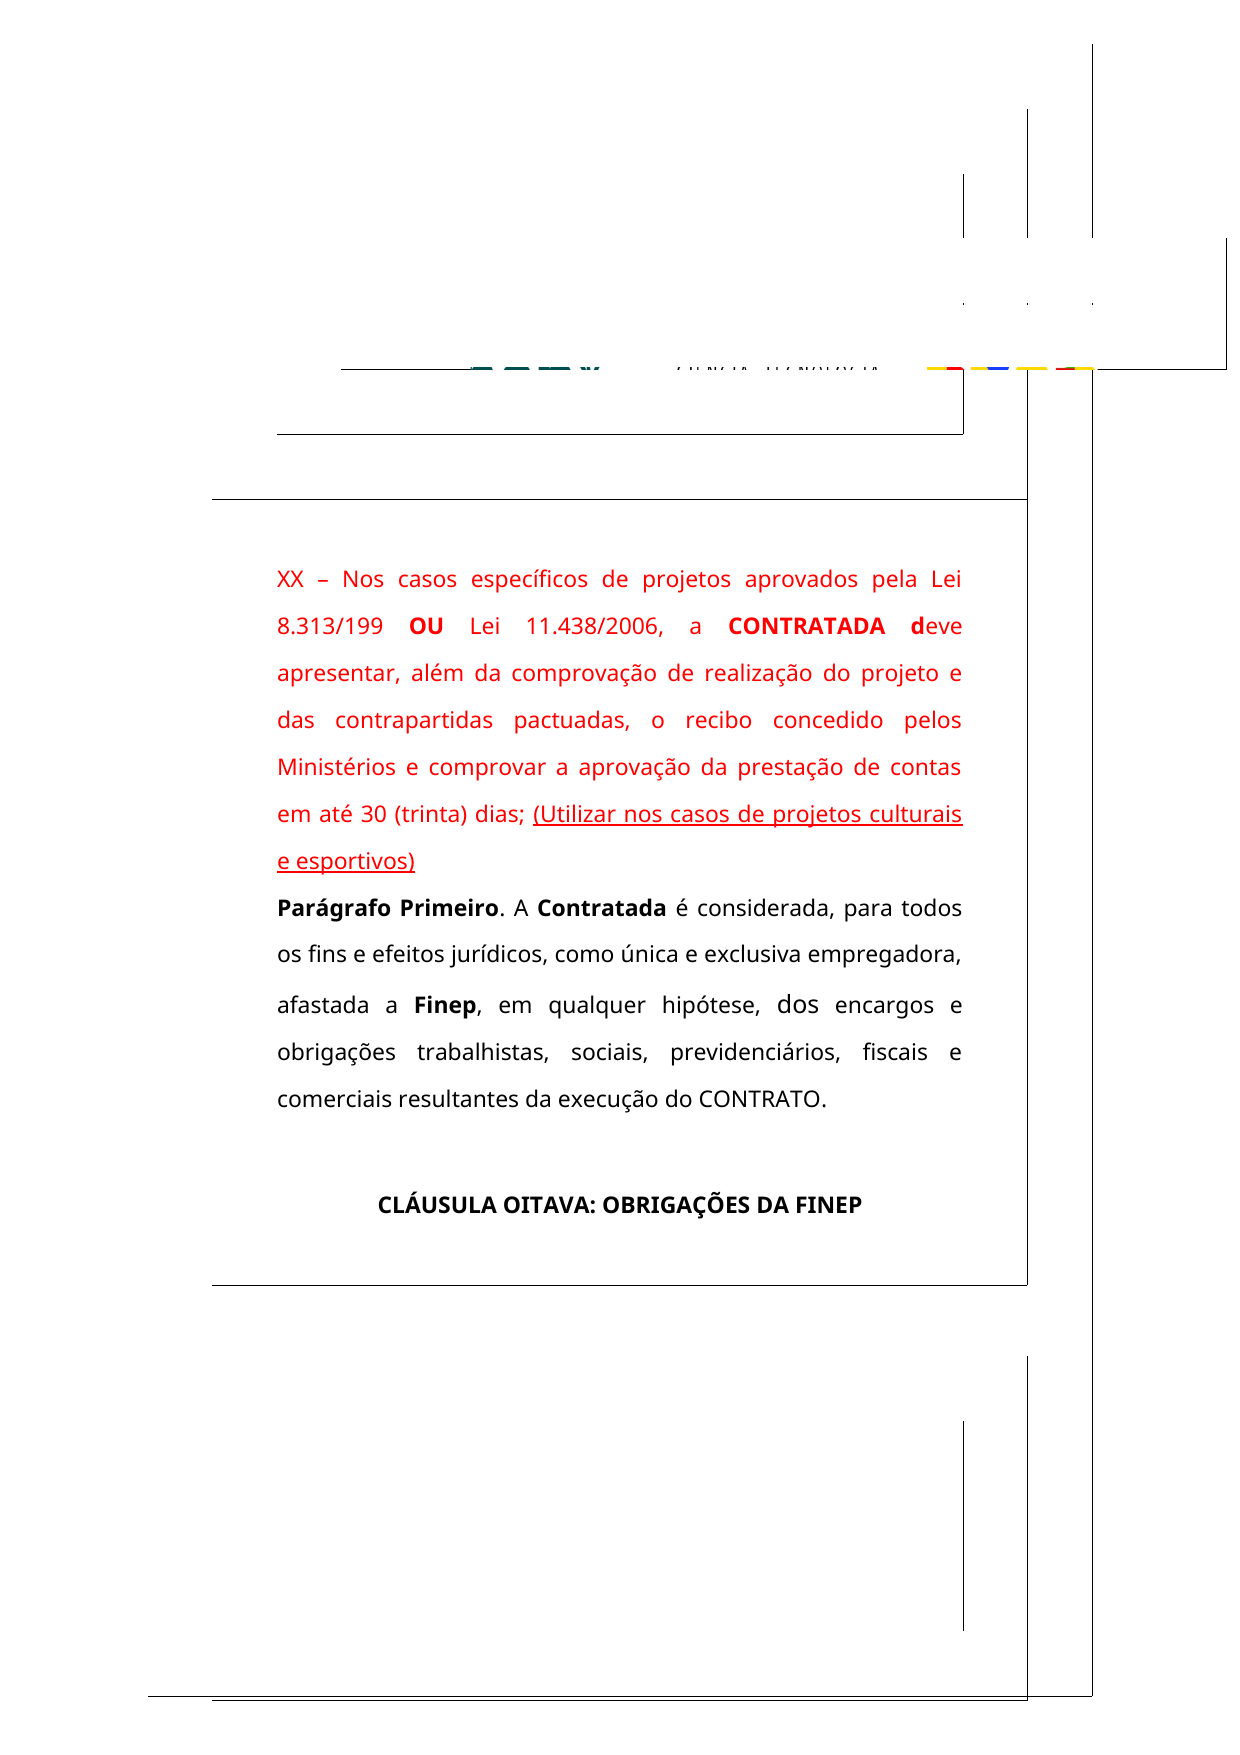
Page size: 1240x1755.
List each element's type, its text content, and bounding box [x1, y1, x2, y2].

text XX – Nos casos específicos de projetos aprovados pela Lei 8.313/199 OU Lei 11.438/2006, a CONTRATADA deve apresentar, além da comprovação de realização do projeto e das contrapartidas pactuadas, o recibo concedido pelos Ministérios e comprovar a aprovação da prestação de contas em até 30 (trinta) dias; (Utilizar nos casos de projetos culturais e esportivos) [212, 499, 1027, 827]
text Parágrafo Primeiro. A Contratada é considerada, para todos os fins e efeitos jurídicos, como única e exclusiva empregadora, afastada a Finep, em qualquer hipótese, dos encargos e obrigações trabalhistas, sociais, previdenciários, fiscais e comerciais resultantes da execução do CONTRATO. [212, 827, 1027, 1114]
text CLÁUSULA OITAVA: OBRIGAÇÕES DA FINEP [212, 1125, 1027, 1285]
